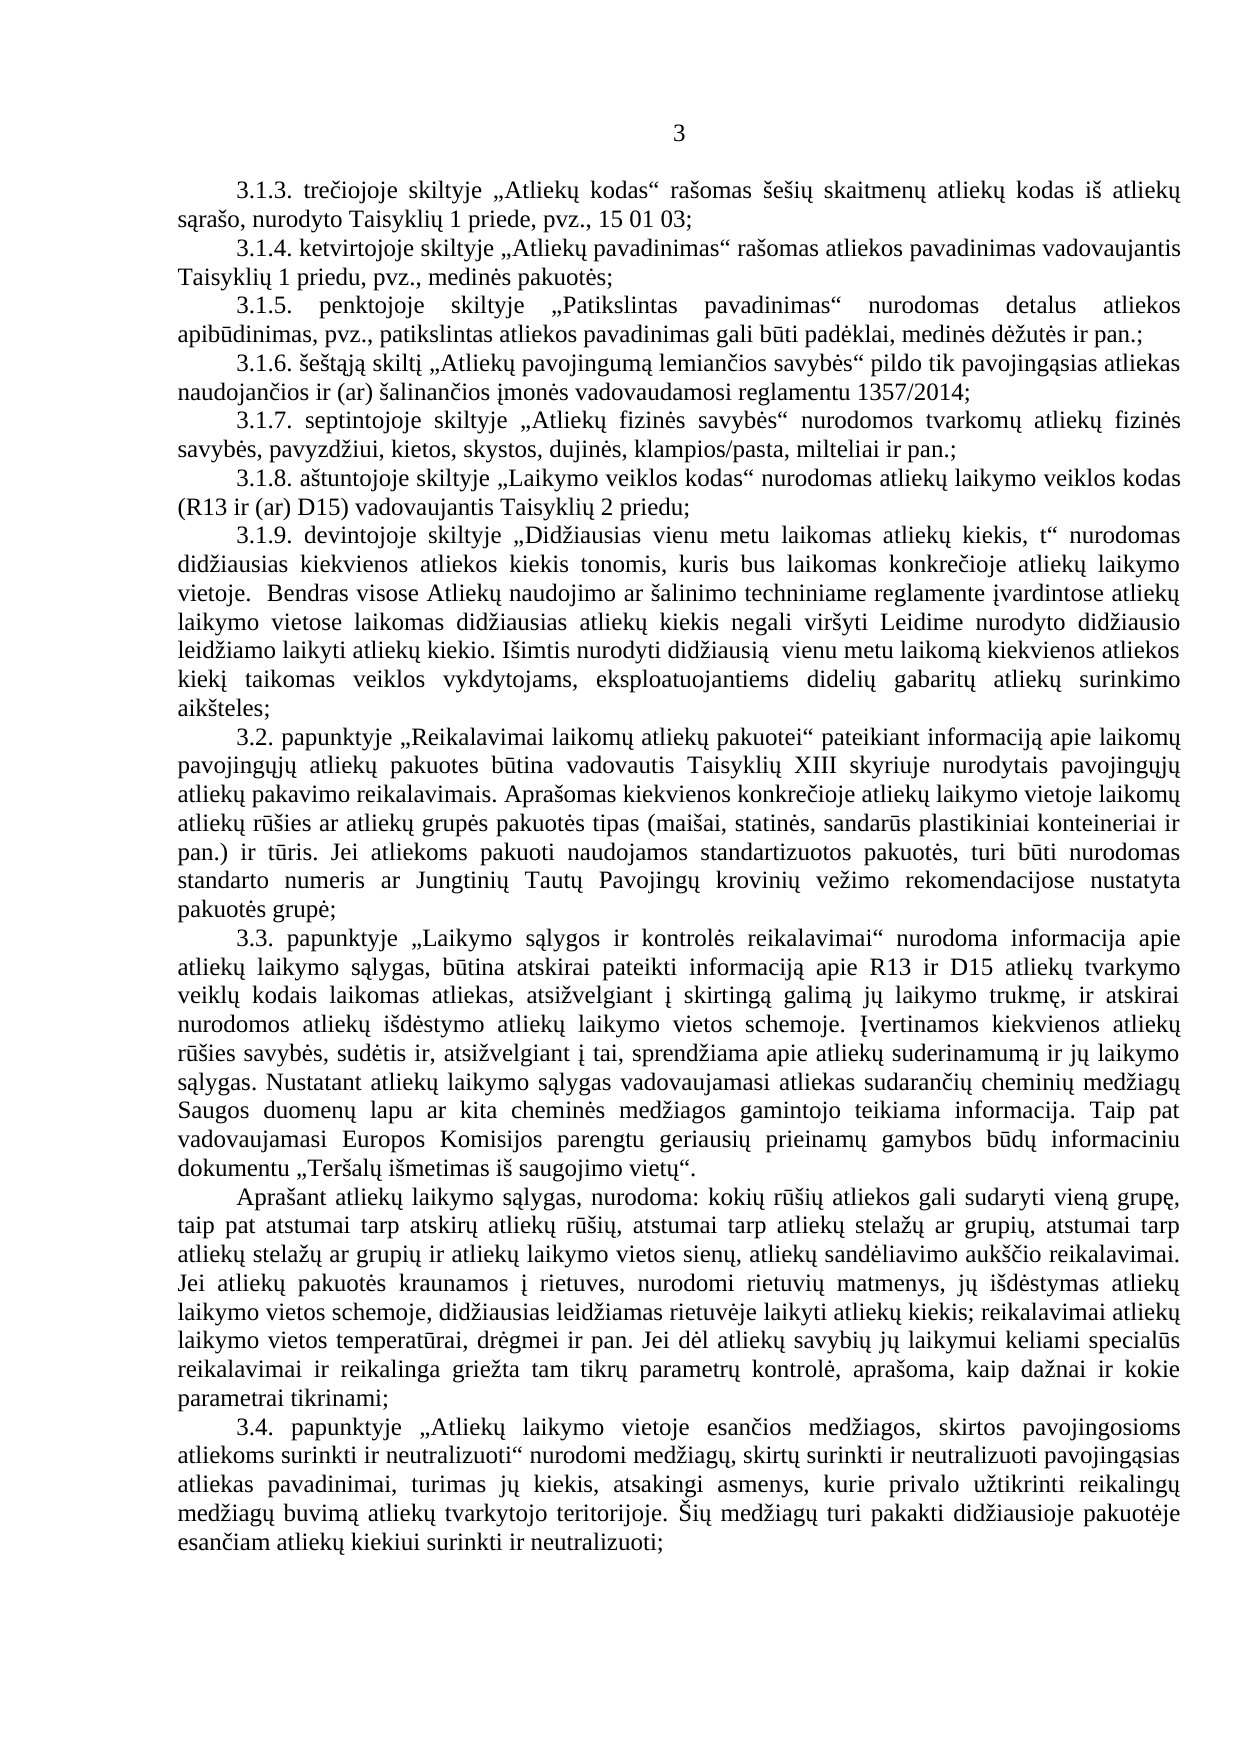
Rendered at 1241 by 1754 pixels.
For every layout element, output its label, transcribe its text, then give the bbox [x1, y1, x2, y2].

text 3.1.7. septintojoje skiltyje „Atliekų fizinės savybės“ nurodomos tvarkomų atliekų fizinės savybės, pavyzdžiui, kietos, skystos, dujinės, klampios/pasta, milteliai ir pan.; [177, 406, 1181, 463]
text 3.4. papunktyje „Atliekų laikymo vietoje esančios medžiagos, skirtos pavojingosioms atliekoms surinkti ir neutralizuoti“ nurodomi medžiagų, skirtų surinkti ir neutralizuoti pavojingąsias atliekas pavadinimai, turimas jų kiekis, atsakingi asmenys, kurie privalo užtikrinti reikalingų medžiagų buvimą atliekų tvarkytojo teritorijoje. Šių medžiagų turi pakakti didžiausioje pakuotėje esančiam atliekų kiekiui surinkti ir neutralizuoti; [177, 1412, 1181, 1556]
text Aprašant atliekų laikymo sąlygas, nurodoma: kokių rūšių atliekos gali sudaryti vieną grupę, taip pat atstumai tarp atskirų atliekų rūšių, atstumai tarp atliekų stelažų ar grupių, atstumai tarp atliekų stelažų ar grupių ir atliekų laikymo vietos sienų, atliekų sandėliavimo aukščio reikalavimai. Jei atliekų pakuotės kraunamos į rietuves, nurodomi rietuvių matmenys, jų išdėstymas atliekų laikymo vietos schemoje, didžiausias leidžiamas rietuvėje laikyti atliekų kiekis; reikalavimai atliekų laikymo vietos temperatūrai, drėgmei ir pan. Jei dėl atliekų savybių jų laikymui keliami specialūs reikalavimai ir reikalinga griežta tam tikrų parametrų kontrolė, aprašoma, kaip dažnai ir kokie parametrai tikrinami; [177, 1182, 1181, 1412]
text 3.1.3. trečiojoje skiltyje „Atliekų kodas“ rašomas šešių skaitmenų atliekų kodas iš atliekų sąrašo, nurodyto Taisyklių 1 priede, pvz., 15 01 03; [177, 176, 1181, 233]
text 3.2. papunktyje „Reikalavimai laikomų atliekų pakuotei“ pateikiant informaciją apie laikomų pavojingųjų atliekų pakuotes būtina vadovautis Taisyklių XIII skyriuje nurodytais pavojingųjų atliekų pakavimo reikalavimais. Aprašomas kiekvienos konkrečioje atliekų laikymo vietoje laikomų atliekų rūšies ar atliekų grupės pakuotės tipas (maišai, statinės, sandarūs plastikiniai konteineriai ir pan.) ir tūris. Jei atliekoms pakuoti naudojamos standartizuotos pakuotės, turi būti nurodomas standarto numeris ar Jungtinių Tautų Pavojingų krovinių vežimo rekomendacijose nustatyta pakuotės grupė; [177, 722, 1181, 923]
text 3.1.4. ketvirtojoje skiltyje „Atliekų pavadinimas“ rašomas atliekos pavadinimas vadovaujantis Taisyklių 1 priedu, pvz., medinės pakuotės; [177, 233, 1181, 291]
text 3.1.6. šeštąją skiltį „Atliekų pavojingumą lemiančios savybės“ pildo tik pavojingąsias atliekas naudojančios ir (ar) šalinančios įmonės vadovaudamosi reglamentu 1357/2014; [177, 348, 1181, 406]
text 3.1.9. devintojoje skiltyje „Didžiausias vienu metu laikomas atliekų kiekis, t“ nurodomas didžiausias kiekvienos atliekos kiekis tonomis, kuris bus laikomas konkrečioje atliekų laikymo vietoje. Bendras visose Atliekų naudojimo ar šalinimo techniniame reglamente įvardintose atliekų laikymo vietose laikomas didžiausias atliekų kiekis negali viršyti Leidime nurodyto didžiausio leidžiamo laikyti atliekų kiekio. Išimtis nurodyti didžiausią vienu metu laikomą kiekvienos atliekos kiekį taikomas veiklos vykdytojams, eksploatuojantiems didelių gabaritų atliekų surinkimo aikšteles; [177, 521, 1181, 722]
text 3.1.5. penktojoje skiltyje „Patikslintas pavadinimas“ nurodomas detalus atliekos apibūdinimas, pvz., patikslintas atliekos pavadinimas gali būti padėklai, medinės dėžutės ir pan.; [177, 291, 1181, 348]
text 3.3. papunktyje „Laikymo sąlygos ir kontrolės reikalavimai“ nurodoma informacija apie atliekų laikymo sąlygas, būtina atskirai pateikti informaciją apie R13 ir D15 atliekų tvarkymo veiklų kodais laikomas atliekas, atsižvelgiant į skirtingą galimą jų laikymo trukmę, ir atskirai nurodomos atliekų išdėstymo atliekų laikymo vietos schemoje. Įvertinamos kiekvienos atliekų rūšies savybės, sudėtis ir, atsižvelgiant į tai, sprendžiama apie atliekų suderinamumą ir jų laikymo sąlygas. Nustatant atliekų laikymo sąlygas vadovaujamasi atliekas sudarančių cheminių medžiagų Saugos duomenų lapu ar kita cheminės medžiagos gamintojo teikiama informacija. Taip pat vadovaujamasi Europos Komisijos parengtu geriausių prieinamų gamybos būdų informaciniu dokumentu „Teršalų išmetimas iš saugojimo vietų“. [177, 923, 1181, 1182]
text 3.1.8. aštuntojoje skiltyje „Laikymo veiklos kodas“ nurodomas atliekų laikymo veiklos kodas (R13 ir (ar) D15) vadovaujantis Taisyklių 2 priedu; [177, 463, 1181, 521]
